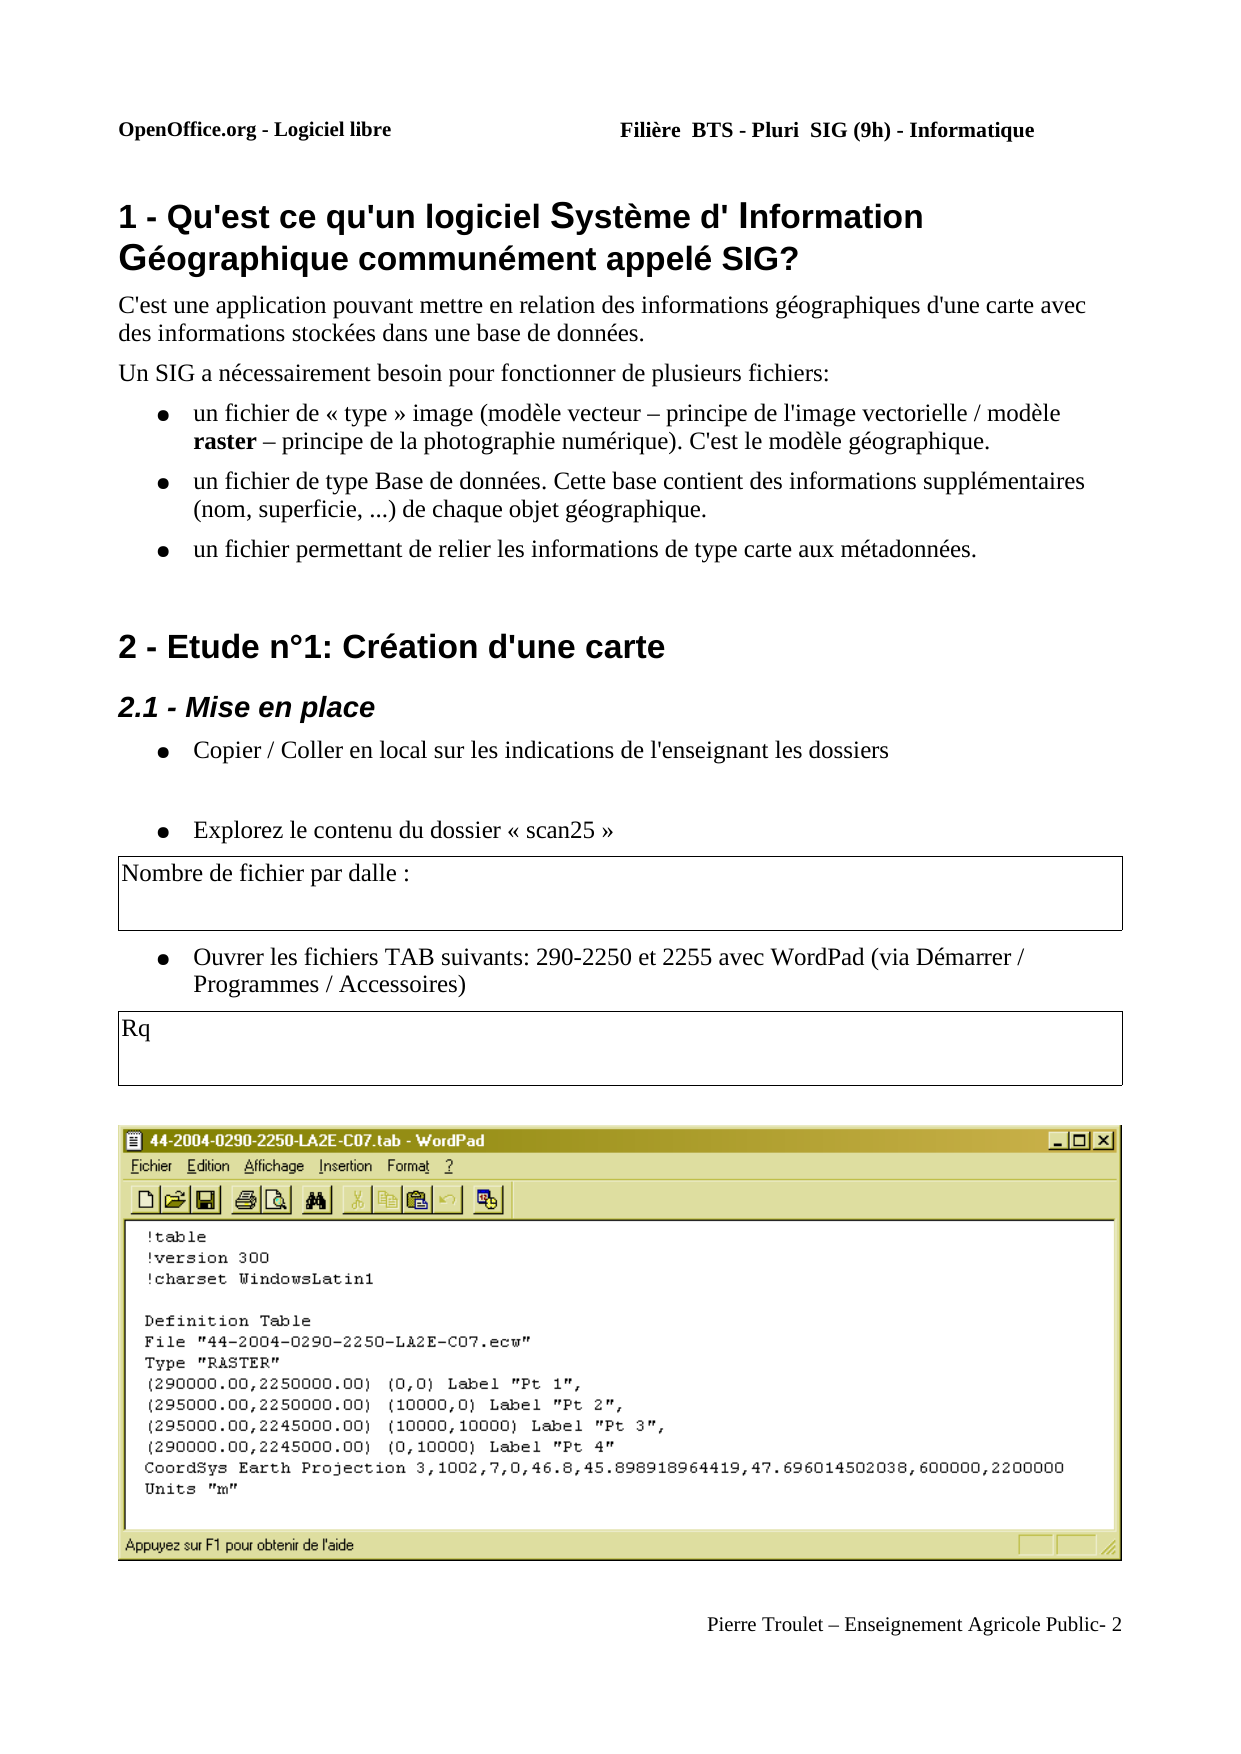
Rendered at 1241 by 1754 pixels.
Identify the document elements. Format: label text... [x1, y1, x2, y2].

subtitle Etude n°1: Création d'une carte [118, 628, 1122, 666]
text C'est une application pouvant mettre en relation des informations géographiques d'une carte avec des informations stockées dans une base de données. [118, 291, 1122, 347]
subtitle Qu'est ce qu'un logiciel Système d' Information Géographique communément appelé SIG? [118, 195, 1122, 279]
list un fichier de « type » image (modèle vecteur – principe de l'image vectorielle / modèle raster – principe de la photographie numérique). C'est le modèle géographique. [156, 399, 1122, 455]
list Copier / Coller en local sur les indications de l'enseignant les dossiers [156, 736, 1122, 763]
subtitle Mise en place [118, 691, 1122, 723]
list un fichier permettant de relier les informations de type carte aux métadonnées. [156, 535, 1122, 563]
text Nombre de fichier par dalle : [119, 857, 1122, 887]
list Ouvrer les fichiers TAB suivants: 290-2250 et 2255 avec WordPad (via Démarrer / Programmes / Accessoires) [156, 943, 1122, 998]
text Un SIG a nécessairement besoin pour fonctionner de plusieurs fichiers: [118, 359, 1122, 387]
list Explorez le contenu du dossier « scan25 » [156, 816, 1122, 844]
list un fichier de type Base de données. Cette base contient des informations supplémentaires (nom, superficie, ...) de chaque objet géographique. [156, 467, 1122, 523]
text Rq [119, 1012, 1122, 1041]
picture [118, 1125, 1122, 1561]
